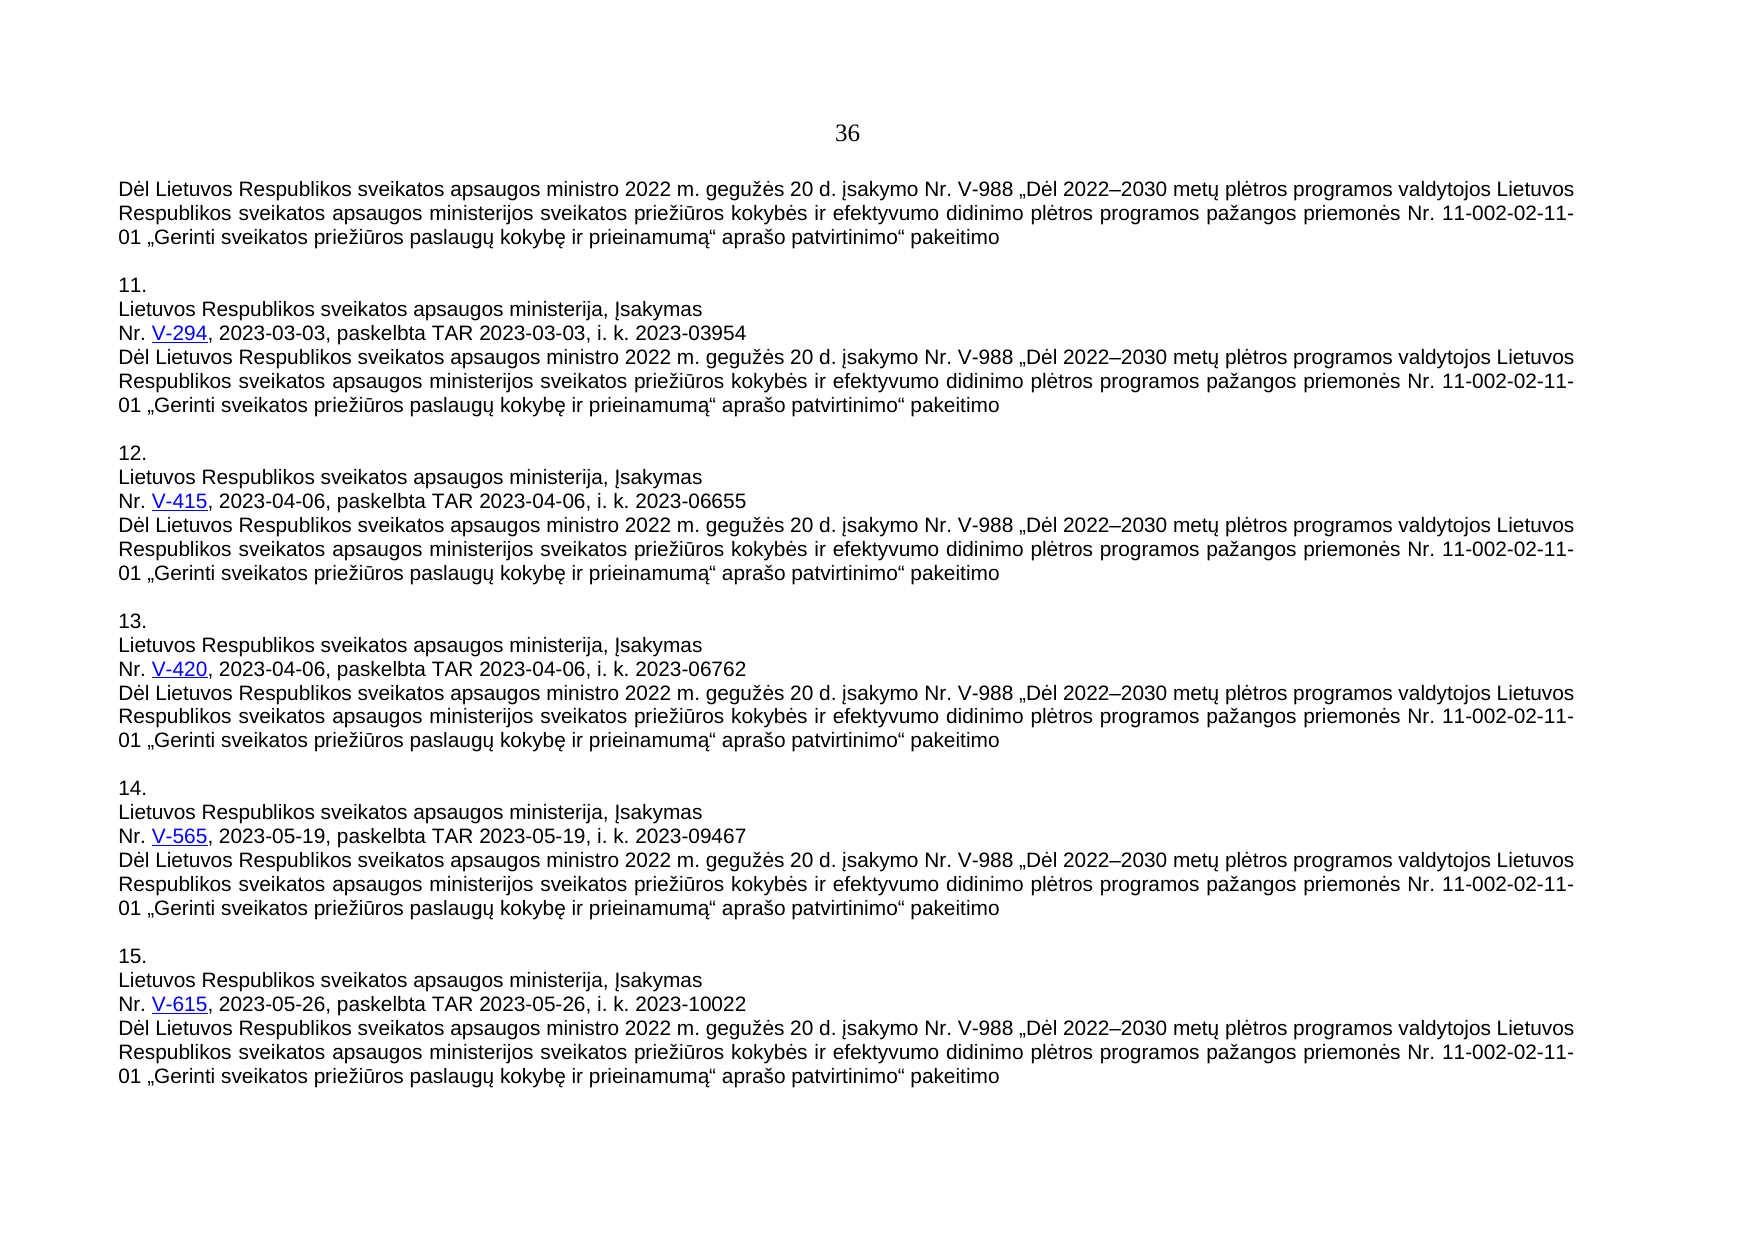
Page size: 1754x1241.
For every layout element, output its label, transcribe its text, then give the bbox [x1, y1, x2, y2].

text 13. [118, 608, 1577, 632]
text 15. [118, 944, 1577, 968]
text 12. [118, 441, 1577, 465]
text 14. [118, 776, 1577, 800]
text Nr. V-565, 2023-05-19, paskelbta TAR 2023-05-19, i. k. 2023-09467 [118, 824, 1577, 848]
text Lietuvos Respublikos sveikatos apsaugos ministerija, Įsakymas [118, 968, 1577, 992]
text Dėl Lietuvos Respublikos sveikatos apsaugos ministro 2022 m. gegužės 20 d. įsakymo Nr. V-988 „Dėl 2022–2030 metų plėtros programos valdytojos Lietuvos Respublikos sveikatos apsaugos ministerijos sveikatos priežiūros kokybės ir efektyvumo didinimo plėtros programos pažangos priemonės Nr. 11-002-02-11-01 „Gerinti sveikatos priežiūros paslaugų kokybę ir prieinamumą“ aprašo patvirtinimo“ pakeitimo [118, 1016, 1577, 1088]
text Dėl Lietuvos Respublikos sveikatos apsaugos ministro 2022 m. gegužės 20 d. įsakymo Nr. V-988 „Dėl 2022–2030 metų plėtros programos valdytojos Lietuvos Respublikos sveikatos apsaugos ministerijos sveikatos priežiūros kokybės ir efektyvumo didinimo plėtros programos pažangos priemonės Nr. 11-002-02-11-01 „Gerinti sveikatos priežiūros paslaugų kokybę ir prieinamumą“ aprašo patvirtinimo“ pakeitimo [118, 513, 1577, 584]
text Lietuvos Respublikos sveikatos apsaugos ministerija, Įsakymas [118, 297, 1577, 321]
text Dėl Lietuvos Respublikos sveikatos apsaugos ministro 2022 m. gegužės 20 d. įsakymo Nr. V-988 „Dėl 2022–2030 metų plėtros programos valdytojos Lietuvos Respublikos sveikatos apsaugos ministerijos sveikatos priežiūros kokybės ir efektyvumo didinimo plėtros programos pažangos priemonės Nr. 11-002-02-11-01 „Gerinti sveikatos priežiūros paslaugų kokybę ir prieinamumą“ aprašo patvirtinimo“ pakeitimo [118, 177, 1577, 249]
text Lietuvos Respublikos sveikatos apsaugos ministerija, Įsakymas [118, 800, 1577, 824]
text Dėl Lietuvos Respublikos sveikatos apsaugos ministro 2022 m. gegužės 20 d. įsakymo Nr. V-988 „Dėl 2022–2030 metų plėtros programos valdytojos Lietuvos Respublikos sveikatos apsaugos ministerijos sveikatos priežiūros kokybės ir efektyvumo didinimo plėtros programos pažangos priemonės Nr. 11-002-02-11-01 „Gerinti sveikatos priežiūros paslaugų kokybę ir prieinamumą“ aprašo patvirtinimo“ pakeitimo [118, 848, 1577, 920]
text Nr. V-615, 2023-05-26, paskelbta TAR 2023-05-26, i. k. 2023-10022 [118, 992, 1577, 1016]
text 11. [118, 273, 1577, 297]
text Nr. V-294, 2023-03-03, paskelbta TAR 2023-03-03, i. k. 2023-03954 [118, 321, 1577, 345]
text Dėl Lietuvos Respublikos sveikatos apsaugos ministro 2022 m. gegužės 20 d. įsakymo Nr. V-988 „Dėl 2022–2030 metų plėtros programos valdytojos Lietuvos Respublikos sveikatos apsaugos ministerijos sveikatos priežiūros kokybės ir efektyvumo didinimo plėtros programos pažangos priemonės Nr. 11-002-02-11-01 „Gerinti sveikatos priežiūros paslaugų kokybę ir prieinamumą“ aprašo patvirtinimo“ pakeitimo [118, 680, 1577, 752]
text Dėl Lietuvos Respublikos sveikatos apsaugos ministro 2022 m. gegužės 20 d. įsakymo Nr. V-988 „Dėl 2022–2030 metų plėtros programos valdytojos Lietuvos Respublikos sveikatos apsaugos ministerijos sveikatos priežiūros kokybės ir efektyvumo didinimo plėtros programos pažangos priemonės Nr. 11-002-02-11-01 „Gerinti sveikatos priežiūros paslaugų kokybę ir prieinamumą“ aprašo patvirtinimo“ pakeitimo [118, 345, 1577, 417]
text Lietuvos Respublikos sveikatos apsaugos ministerija, Įsakymas [118, 465, 1577, 489]
text Nr. V-415, 2023-04-06, paskelbta TAR 2023-04-06, i. k. 2023-06655 [118, 489, 1577, 513]
text Nr. V-420, 2023-04-06, paskelbta TAR 2023-04-06, i. k. 2023-06762 [118, 656, 1577, 680]
text Lietuvos Respublikos sveikatos apsaugos ministerija, Įsakymas [118, 632, 1577, 656]
